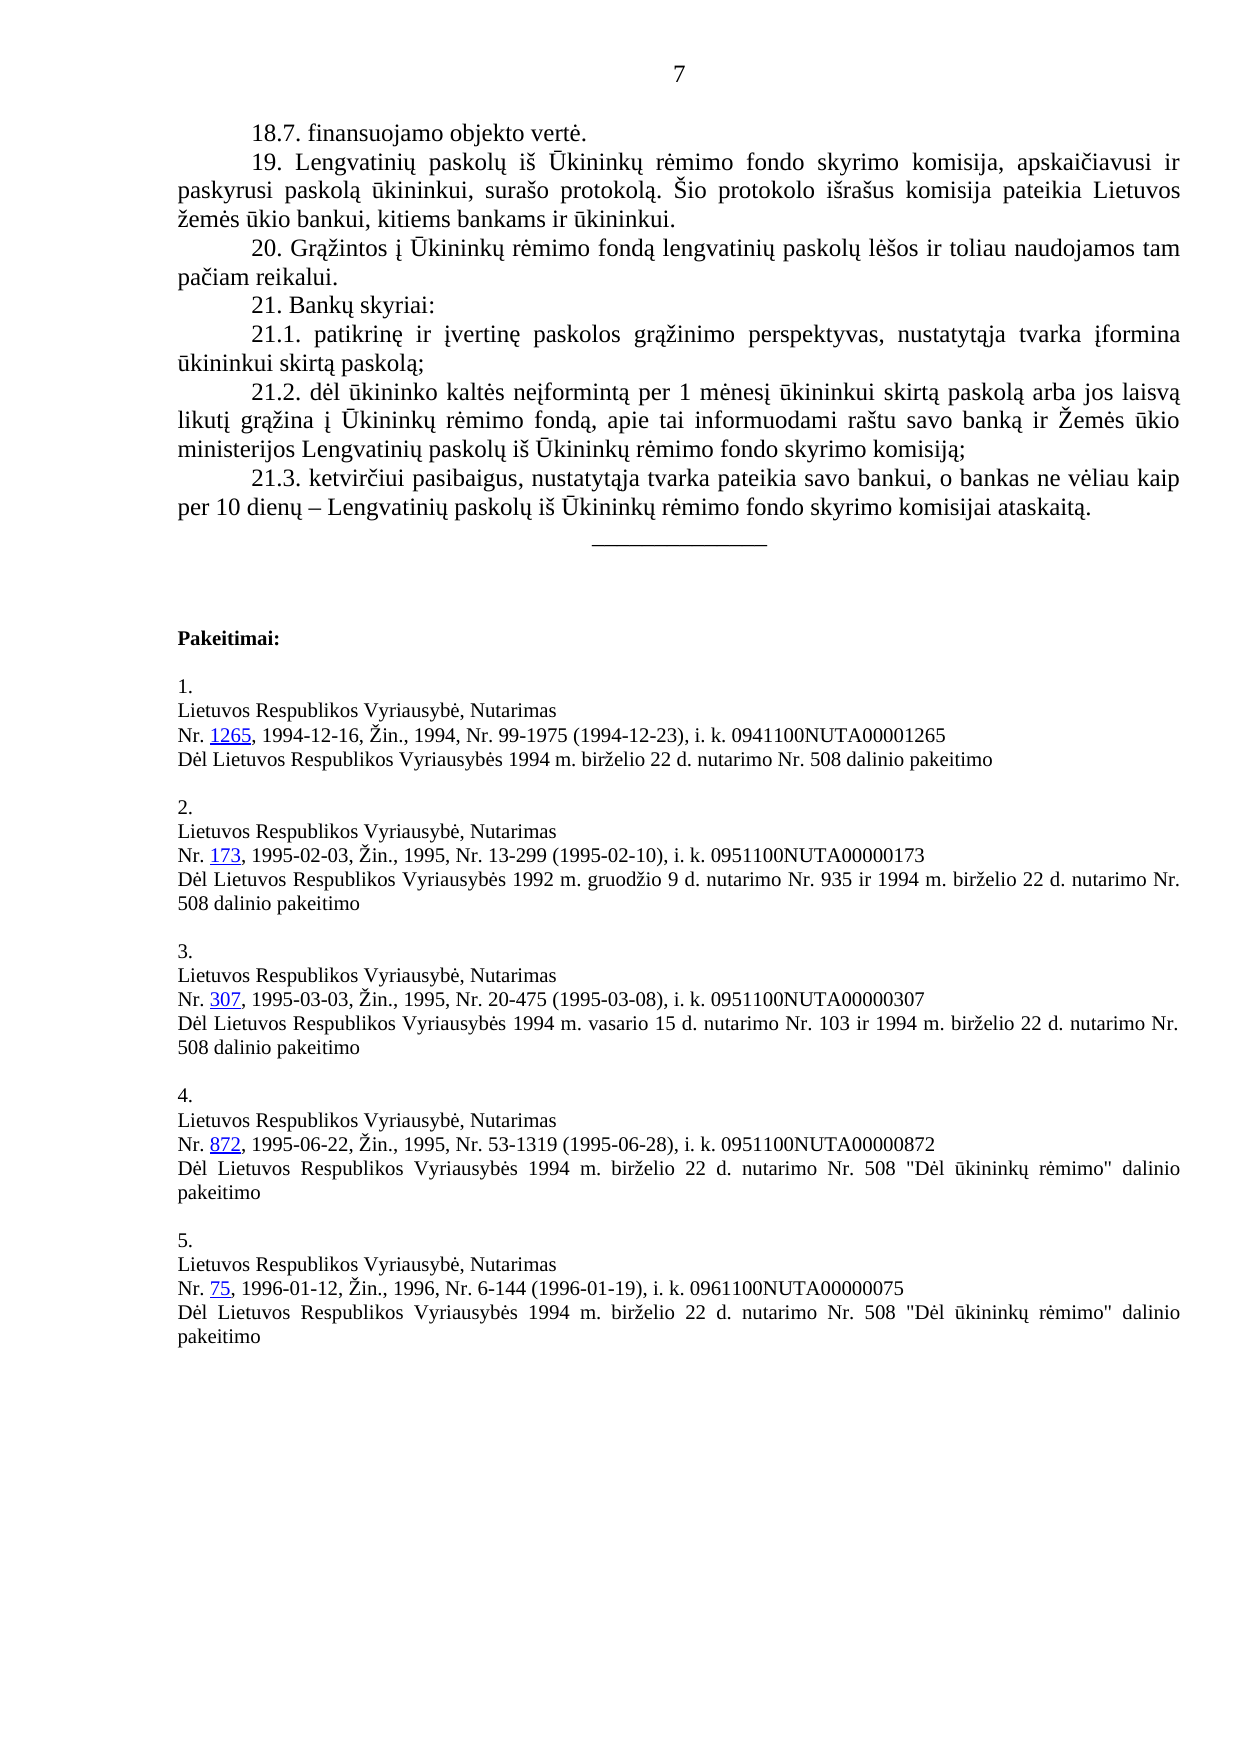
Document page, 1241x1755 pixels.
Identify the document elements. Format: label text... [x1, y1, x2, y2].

text 2. [177, 795, 1181, 819]
text 21.3. ketvirčiui pasibaigus, nustatytąja tvarka pateikia savo bankui, o bankas ne vėliau kaip per 10 dienų – Lengvatinių paskolų iš Ūkininkų rėmimo fondo skyrimo komisijai ataskaitą. [177, 463, 1181, 521]
text 19. Lengvatinių paskolų iš Ūkininkų rėmimo fondo skyrimo komisija, apskaičiavusi ir paskyrusi paskolą ūkininkui, surašo protokolą. Šio protokolo išrašus komisija pateikia Lietuvos žemės ūkio bankui, kitiems bankams ir ūkininkui. [177, 147, 1181, 233]
text Dėl Lietuvos Respublikos Vyriausybės 1994 m. birželio 22 d. nutarimo Nr. 508 "Dėl ūkininkų rėmimo" dalinio pakeitimo [177, 1300, 1181, 1348]
text Nr. 173, 1995-02-03, Žin., 1995, Nr. 13-299 (1995-02-10), i. k. 0951100NUTA00000173 [177, 843, 1181, 867]
text 5. [177, 1228, 1181, 1252]
text Nr. 1265, 1994-12-16, Žin., 1994, Nr. 99-1975 (1994-12-23), i. k. 0941100NUTA00001265 [177, 722, 1181, 747]
text Dėl Lietuvos Respublikos Vyriausybės 1994 m. birželio 22 d. nutarimo Nr. 508 "Dėl ūkininkų rėmimo" dalinio pakeitimo [177, 1156, 1181, 1204]
text 4. [177, 1083, 1181, 1107]
text Dėl Lietuvos Respublikos Vyriausybės 1992 m. gruodžio 9 d. nutarimo Nr. 935 ir 1994 m. birželio 22 d. nutarimo Nr. 508 dalinio pakeitimo [177, 867, 1181, 915]
text Pakeitimai: [177, 626, 1181, 650]
text 3. [177, 939, 1181, 963]
text Dėl Lietuvos Respublikos Vyriausybės 1994 m. birželio 22 d. nutarimo Nr. 508 dalinio pakeitimo [177, 747, 1181, 771]
text 20. Grąžintos į Ūkininkų rėmimo fondą lengvatinių paskolų lėšos ir toliau naudojamos tam pačiam reikalui. [177, 233, 1181, 291]
text 21.1. patikrinę ir įvertinę paskolos grąžinimo perspektyvas, nustatytąja tvarka įformina ūkininkui skirtą paskolą; [177, 319, 1181, 377]
text Lietuvos Respublikos Vyriausybė, Nutarimas [177, 698, 1181, 722]
text 18.7. finansuojamo objekto vertė. [177, 118, 1181, 147]
text Lietuvos Respublikos Vyriausybė, Nutarimas [177, 963, 1181, 987]
text Nr. 872, 1995-06-22, Žin., 1995, Nr. 53-1319 (1995-06-28), i. k. 0951100NUTA00000872 [177, 1132, 1181, 1156]
text Nr. 75, 1996-01-12, Žin., 1996, Nr. 6-144 (1996-01-19), i. k. 0961100NUTA00000075 [177, 1276, 1181, 1300]
text Nr. 307, 1995-03-03, Žin., 1995, Nr. 20-475 (1995-03-08), i. k. 0951100NUTA00000307 [177, 987, 1181, 1011]
text ______________ [177, 521, 1181, 549]
text Lietuvos Respublikos Vyriausybė, Nutarimas [177, 1107, 1181, 1132]
text 21.2. dėl ūkininko kaltės neįformintą per 1 mėnesį ūkininkui skirtą paskolą arba jos laisvą likutį grąžina į Ūkininkų rėmimo fondą, apie tai informuodami raštu savo banką ir Žemės ūkio ministerijos Lengvatinių paskolų iš Ūkininkų rėmimo fondo skyrimo komisiją; [177, 377, 1181, 463]
text 1. [177, 674, 1181, 698]
text Lietuvos Respublikos Vyriausybė, Nutarimas [177, 819, 1181, 843]
text 21. Bankų skyriai: [177, 291, 1181, 319]
text Lietuvos Respublikos Vyriausybė, Nutarimas [177, 1252, 1181, 1276]
text Dėl Lietuvos Respublikos Vyriausybės 1994 m. vasario 15 d. nutarimo Nr. 103 ir 1994 m. birželio 22 d. nutarimo Nr. 508 dalinio pakeitimo [177, 1011, 1181, 1059]
